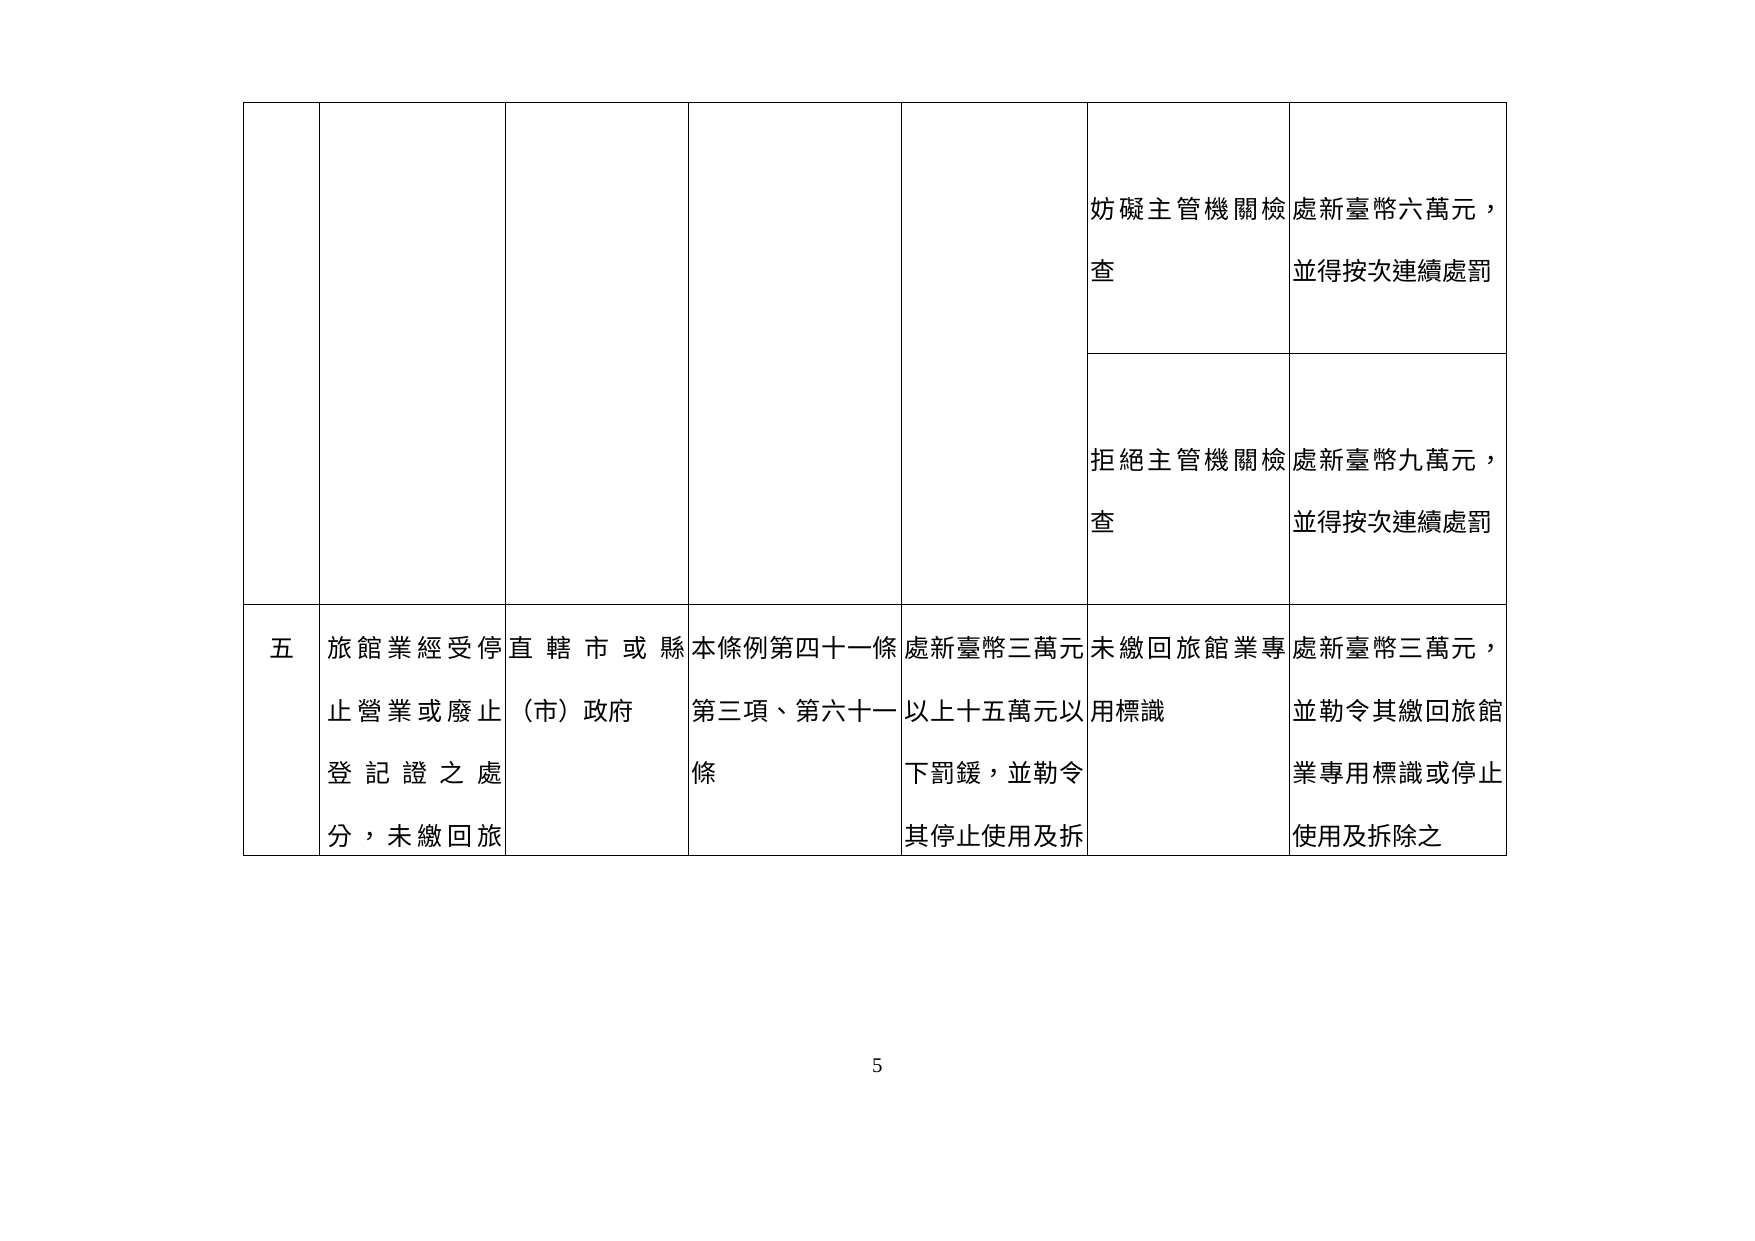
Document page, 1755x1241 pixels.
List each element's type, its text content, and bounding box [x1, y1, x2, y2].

table_cell 處新臺幣三萬元，並勒令其繳回旅館業專用標識或停止使用及拆除之 [1290, 605, 1506, 855]
table_cell [244, 103, 319, 604]
table_cell 妨礙主管機關檢查 [1088, 103, 1289, 353]
table_cell 五 [244, 605, 319, 855]
table_cell [506, 103, 688, 604]
table_cell [902, 103, 1087, 604]
table_cell 本條例第四十一條第三項、第六十一條 [689, 605, 901, 855]
table_cell 處新臺幣九萬元，並得按次連續處罰 [1290, 354, 1506, 604]
table_cell 處新臺幣三萬元以上十五萬元以下罰鍰，並勒令其停止使用及拆 [902, 605, 1087, 855]
table_cell 拒絕主管機關檢查 [1088, 354, 1289, 604]
table_cell 未繳回旅館業專用標識 [1088, 605, 1289, 855]
table_cell 直轄市或縣（市）政府 [506, 605, 688, 855]
table_cell 處新臺幣六萬元，並得按次連續處罰 [1290, 103, 1506, 353]
table_cell [320, 103, 505, 604]
table_cell [689, 103, 901, 604]
table_cell 旅館業經受停止營業或廢止登記證之處分，未繳回旅 [320, 605, 505, 855]
